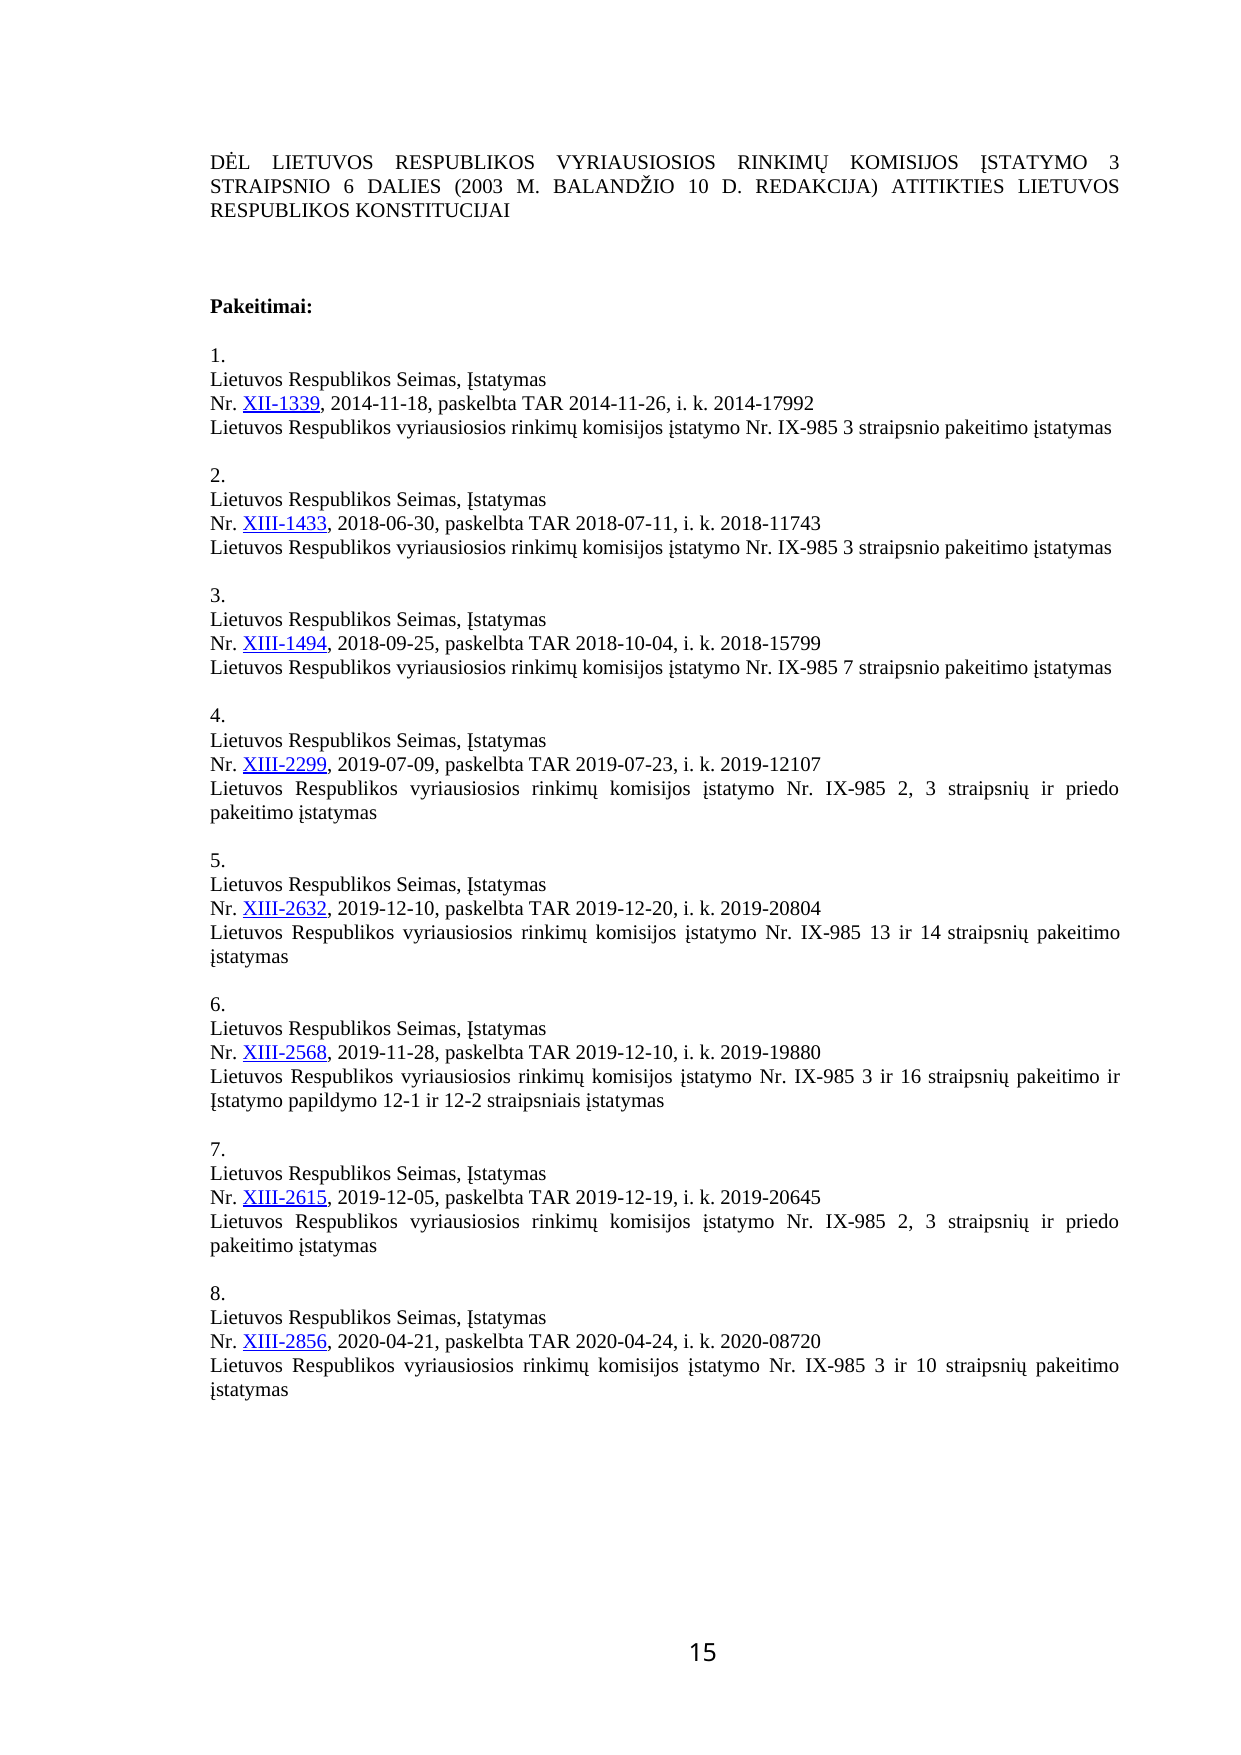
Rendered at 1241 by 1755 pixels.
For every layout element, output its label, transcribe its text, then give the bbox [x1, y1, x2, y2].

text 4. [210, 703, 1120, 727]
text Lietuvos Respublikos Seimas, Įstatymas [210, 727, 1120, 752]
text Nr. XIII-2615, 2019-12-05, paskelbta TAR 2019-12-19, i. k. 2019-20645 [210, 1185, 1120, 1209]
text Lietuvos Respublikos Seimas, Įstatymas [210, 487, 1120, 511]
text Nr. XIII-1494, 2018-09-25, paskelbta TAR 2018-10-04, i. k. 2018-15799 [210, 631, 1120, 655]
text Lietuvos Respublikos Seimas, Įstatymas [210, 1016, 1120, 1040]
text Nr. XIII-2632, 2019-12-10, paskelbta TAR 2019-12-20, i. k. 2019-20804 [210, 896, 1120, 920]
text 3. [210, 583, 1120, 607]
text Lietuvos Respublikos Seimas, Įstatymas [210, 367, 1120, 391]
text Lietuvos Respublikos Seimas, Įstatymas [210, 607, 1120, 631]
text Lietuvos Respublikos vyriausiosios rinkimų komisijos įstatymo Nr. IX-985 13 ir 14 straipsnių pakeitimo įstatymas [210, 920, 1120, 968]
text Nr. XIII-2299, 2019-07-09, paskelbta TAR 2019-07-23, i. k. 2019-12107 [210, 752, 1120, 776]
text Lietuvos Respublikos Seimas, Įstatymas [210, 1161, 1120, 1185]
text Lietuvos Respublikos vyriausiosios rinkimų komisijos įstatymo Nr. IX-985 2, 3 straipsnių ir priedo pakeitimo įstatymas [210, 776, 1120, 824]
text Nr. XII-1339, 2014-11-18, paskelbta TAR 2014-11-26, i. k. 2014-17992 [210, 391, 1120, 415]
text Nr. XIII-2856, 2020-04-21, paskelbta TAR 2020-04-24, i. k. 2020-08720 [210, 1329, 1120, 1353]
text Lietuvos Respublikos vyriausiosios rinkimų komisijos įstatymo Nr. IX-985 7 straipsnio pakeitimo įstatymas [210, 655, 1120, 679]
text Lietuvos Respublikos vyriausiosios rinkimų komisijos įstatymo Nr. IX-985 3 straipsnio pakeitimo įstatymas [210, 535, 1120, 559]
text Lietuvos Respublikos vyriausiosios rinkimų komisijos įstatymo Nr. IX-985 3 ir 16 straipsnių pakeitimo ir Įstatymo papildymo 12-1 ir 12-2 straipsniais įstatymas [210, 1064, 1120, 1112]
text Nr. XIII-1433, 2018-06-30, paskelbta TAR 2018-07-11, i. k. 2018-11743 [210, 511, 1120, 535]
text 2. [210, 463, 1120, 487]
text 8. [210, 1281, 1120, 1305]
text Lietuvos Respublikos Seimas, Įstatymas [210, 872, 1120, 896]
text Lietuvos Respublikos Seimas, Įstatymas [210, 1305, 1120, 1329]
text 5. [210, 848, 1120, 872]
text Lietuvos Respublikos vyriausiosios rinkimų komisijos įstatymo Nr. IX-985 3 ir 10 straipsnių pakeitimo įstatymas [210, 1353, 1120, 1401]
text DĖL LIETUVOS RESPUBLIKOS VYRIAUSIOSIOS RINKIMŲ KOMISIJOS ĮSTATYMO 3 STRAIPSNIO 6 DALIES (2003 M. BALANDŽIO 10 D. REDAKCIJA) ATITIKTIES LIETUVOS RESPUBLIKOS KONSTITUCIJAI [210, 150, 1120, 222]
text 7. [210, 1137, 1120, 1161]
text 1. [210, 342, 1120, 367]
text 6. [210, 992, 1120, 1016]
text Lietuvos Respublikos vyriausiosios rinkimų komisijos įstatymo Nr. IX-985 2, 3 straipsnių ir priedo pakeitimo įstatymas [210, 1209, 1120, 1257]
text Nr. XIII-2568, 2019-11-28, paskelbta TAR 2019-12-10, i. k. 2019-19880 [210, 1040, 1120, 1064]
text Pakeitimai: [210, 294, 1120, 318]
text Lietuvos Respublikos vyriausiosios rinkimų komisijos įstatymo Nr. IX-985 3 straipsnio pakeitimo įstatymas [210, 415, 1120, 439]
